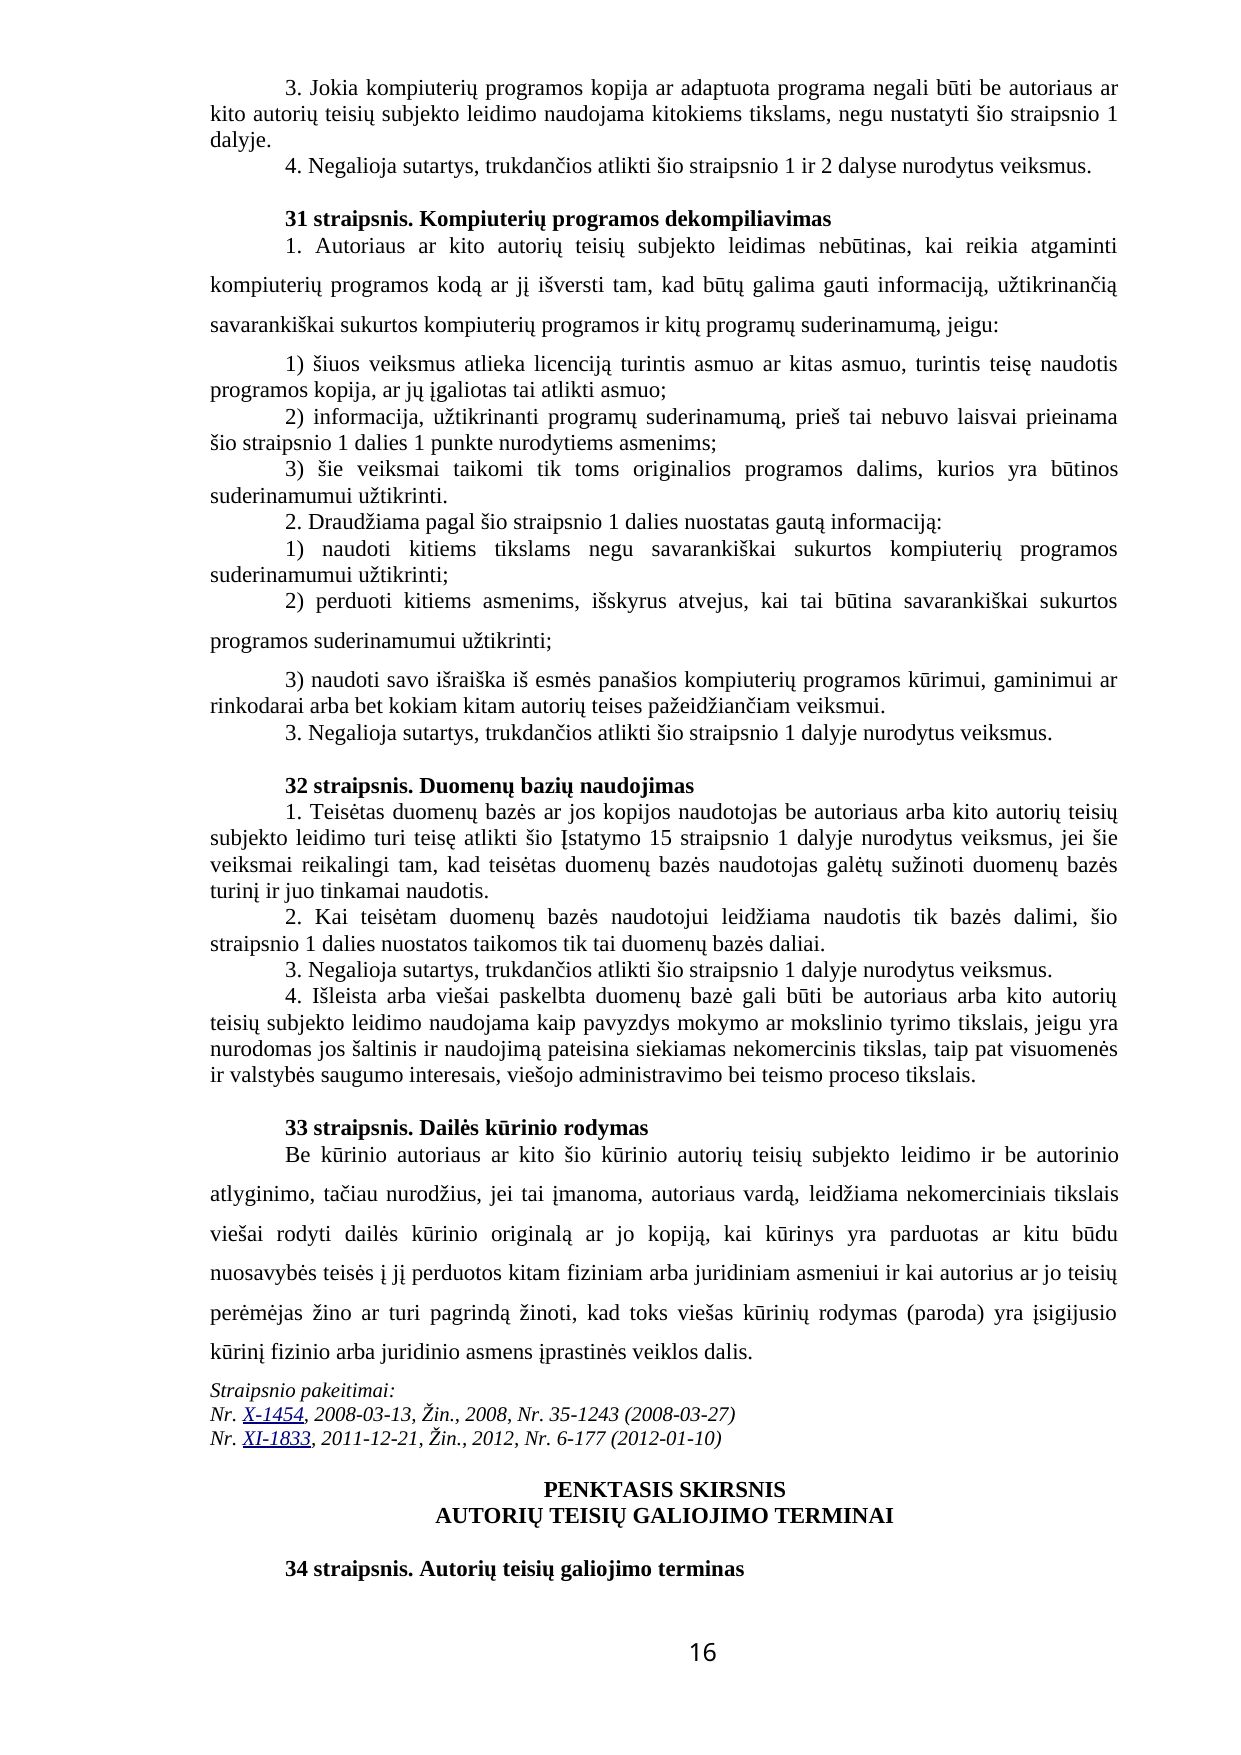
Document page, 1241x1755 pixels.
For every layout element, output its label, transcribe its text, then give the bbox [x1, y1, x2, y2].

text 1) naudoti kitiems tikslams negu savarankiškai sukurtos kompiuterių programos suderinamumui užtikrinti; [210, 534, 1119, 587]
text 3) šie veiksmai taikomi tik toms originalios programos dalims, kurios yra būtinos suderinamumui užtikrinti. [210, 456, 1119, 508]
text 2. Draudžiama pagal šio straipsnio 1 dalies nuostatas gautą informaciją: [210, 508, 1119, 534]
text AUTORIŲ TEISIŲ GALIOJIMO TERMINAI [210, 1502, 1119, 1529]
text 3) naudoti savo išraiška iš esmės panašios kompiuterių programos kūrimui, gaminimui ar rinkodarai arba bet kokiam kitam autorių teises pažeidžiančiam veiksmui. [210, 666, 1119, 719]
text 1. Teisėtas duomenų bazės ar jos kopijos naudotojas be autoriaus arba kito autorių teisių subjekto leidimo turi teisę atlikti šio Įstatymo 15 straipsnio 1 dalyje nurodytus veiksmus, jei šie veiksmai reikalingi tam, kad teisėtas duomenų bazės naudotojas galėtų sužinoti duomenų bazės turinį ir juo tinkamai naudotis. [210, 798, 1119, 903]
text Nr. X-1454, 2008-03-13, Žin., 2008, Nr. 35-1243 (2008-03-27) [210, 1402, 1120, 1426]
text 3. Negalioja sutartys, trukdančios atlikti šio straipsnio 1 dalyje nurodytus veiksmus. [210, 956, 1119, 982]
text 2) informacija, užtikrinanti programų suderinamumą, prieš tai nebuvo laisvai prieinama šio straipsnio 1 dalies 1 punkte nurodytiems asmenims; [210, 403, 1119, 456]
text 31 straipsnis. Kompiuterių programos dekompiliavimas [210, 205, 1119, 232]
text 3. Negalioja sutartys, trukdančios atlikti šio straipsnio 1 dalyje nurodytus veiksmus. [210, 719, 1119, 745]
text 3. Jokia kompiuterių programos kopija ar adaptuota programa negali būti be autoriaus ar kito autorių teisių subjekto leidimo naudojama kitokiems tikslams, negu nustatyti šio straipsnio 1 dalyje. [210, 73, 1119, 153]
text 32 straipsnis. Duomenų bazių naudojimas [210, 772, 1119, 798]
text 2) perduoti kitiems asmenims, išskyrus atvejus, kai tai būtina savarankiškai sukurtos programos suderinamumui užtikrinti; [210, 587, 1119, 653]
text Be kūrinio autoriaus ar kito šio kūrinio autorių teisių subjekto leidimo ir be autorinio atlyginimo, tačiau nurodžius, jei tai įmanoma, autoriaus vardą, leidžiama nekomerciniais tikslais viešai rodyti dailės kūrinio originalą ar jo kopiją, kai kūrinys yra parduotas ar kitu būdu nuosavybės teisės į jį perduotos kitam fiziniam arba juridiniam asmeniui ir kai autorius ar jo teisių perėmėjas žino ar turi pagrindą žinoti, kad toks viešas kūrinių rodymas (paroda) yra įsigijusio kūrinį fizinio arba juridinio asmens įprastinės veiklos dalis. [210, 1141, 1119, 1364]
text Straipsnio pakeitimai: [210, 1377, 1119, 1402]
text 4. Negalioja sutartys, trukdančios atlikti šio straipsnio 1 ir 2 dalyse nurodytus veiksmus. [210, 153, 1119, 179]
text 34 straipsnis. Autorių teisių galiojimo terminas [210, 1555, 1119, 1581]
text 33 straipsnis. Dailės kūrinio rodymas [210, 1114, 1120, 1141]
text Nr. XI-1833, 2011-12-21, Žin., 2012, Nr. 6-177 (2012-01-10) [210, 1426, 1120, 1450]
text 2. Kai teisėtam duomenų bazės naudotojui leidžiama naudotis tik bazės dalimi, šio straipsnio 1 dalies nuostatos taikomos tik tai duomenų bazės daliai. [210, 903, 1119, 956]
text 1) šiuos veiksmus atlieka licenciją turintis asmuo ar kitas asmuo, turintis teisę naudotis programos kopija, ar jų įgaliotas tai atlikti asmuo; [210, 350, 1119, 403]
subtitle PENKTASIS SKIRSNIS [210, 1476, 1119, 1502]
text 1. Autoriaus ar kito autorių teisių subjekto leidimas nebūtinas, kai reikia atgaminti kompiuterių programos kodą ar jį išversti tam, kad būtų galima gauti informaciją, užtikrinančią savarankiškai sukurtos kompiuterių programos ir kitų programų suderinamumą, jeigu: [210, 232, 1119, 337]
text 4. Išleista arba viešai paskelbta duomenų bazė gali būti be autoriaus arba kito autorių teisių subjekto leidimo naudojama kaip pavyzdys mokymo ar mokslinio tyrimo tikslais, jeigu yra nurodomas jos šaltinis ir naudojimą pateisina siekiamas nekomercinis tikslas, taip pat visuomenės ir valstybės saugumo interesais, viešojo administravimo bei teismo proceso tikslais. [210, 982, 1119, 1088]
